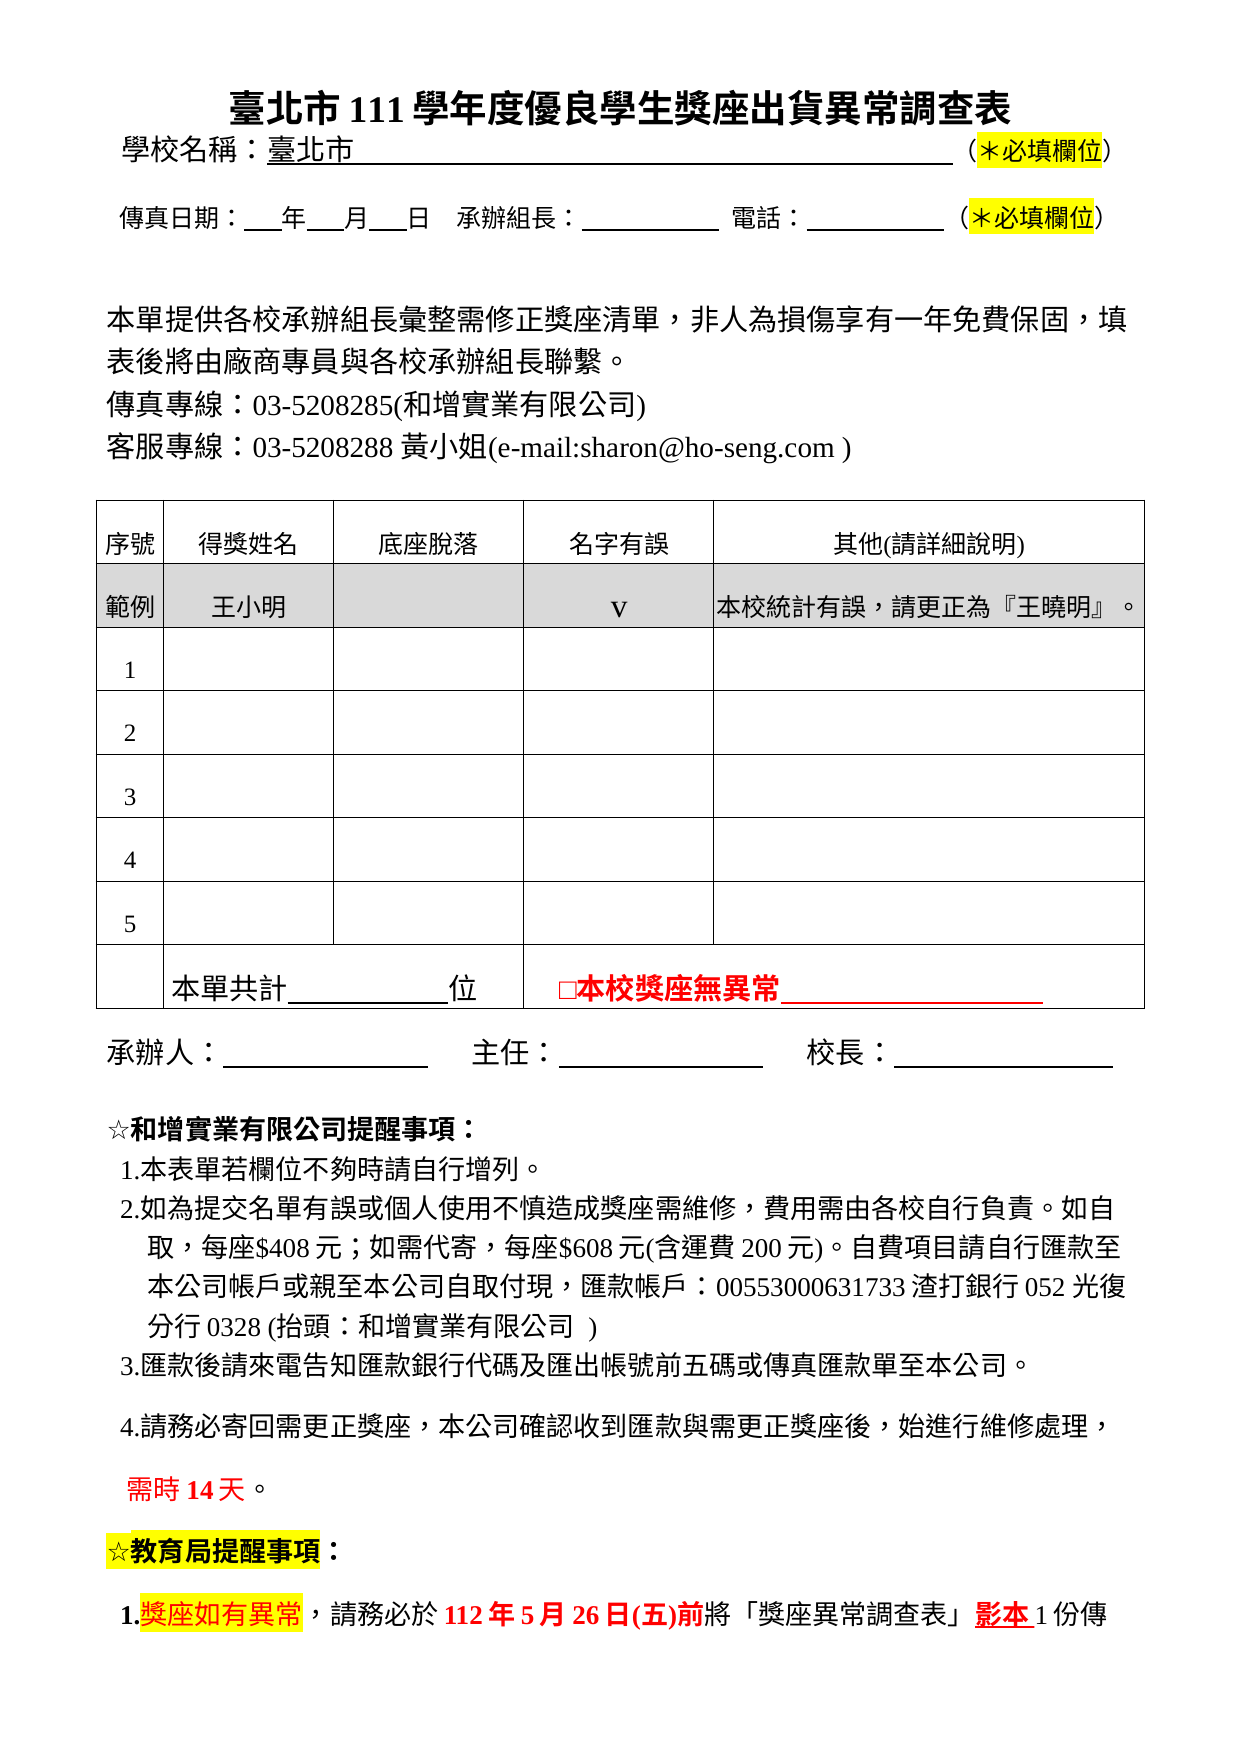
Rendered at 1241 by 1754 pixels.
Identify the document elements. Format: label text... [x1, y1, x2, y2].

table_header 得獎姓名 [164, 501, 333, 563]
table_cell [97, 945, 163, 1008]
table_cell [714, 818, 1144, 881]
table_cell [524, 628, 713, 690]
table_cell [524, 691, 713, 754]
text 傳真專線：03-5208285(和增實業有限公司) [106, 381, 1134, 424]
table_cell [524, 818, 713, 881]
text 需時14天。 [106, 1446, 1134, 1508]
text 承辦人： 主任： 校長： [106, 1009, 1134, 1071]
table_header 其他(請詳細說明) [714, 501, 1144, 563]
text 傳真日期： 年 月 日 承辦組長： 電話： （＊必填欄位） [106, 198, 1134, 234]
table_cell [334, 691, 523, 754]
table_cell 1 [97, 628, 163, 690]
table_cell 4 [97, 818, 163, 881]
text 本單提供各校承辦組長彙整需修正獎座清單，非人為損傷享有一年免費保固，填表後將由廠商專員與各校承辦組長聯繫。 [106, 297, 1134, 381]
table_cell [334, 755, 523, 817]
text 客服專線：03-5208288 黃小姐(e-mail:sharon@ho-seng.com ) [106, 424, 1134, 466]
table_cell 3 [97, 755, 163, 817]
text 學校名稱：臺北市 （＊必填欄位） [106, 127, 1134, 169]
table_cell [164, 882, 333, 944]
table_cell [164, 755, 333, 817]
table_cell [714, 691, 1144, 754]
table_cell [164, 691, 333, 754]
table_cell 本單共計 位 [164, 945, 523, 1008]
table_cell 範例 [97, 564, 163, 627]
text ☆教育局提醒事項： [106, 1508, 1134, 1571]
table_cell [714, 755, 1144, 817]
table_cell [714, 882, 1144, 944]
table_cell v [524, 564, 713, 627]
text 臺北市111學年度優良學生獎座出貨異常調查表 [106, 64, 1134, 127]
table_cell 2 [97, 691, 163, 754]
text 1.本表單若欄位不夠時請自行增列。 [106, 1148, 1134, 1187]
table_cell [524, 755, 713, 817]
table_cell [334, 628, 523, 690]
table_cell [334, 818, 523, 881]
table_cell [714, 628, 1144, 690]
table_cell [164, 818, 333, 881]
text 2.如為提交名單有誤或個人使用不慎造成獎座需維修，費用需由各校自行負責。如自取，每座$408元；如需代寄，每座$608元(含運費200元)。自費項目請自行匯款至本公司帳戶或親至本公司自取付現，匯款帳戶：00553000631733渣打銀行052 光復分行0328 (抬頭：和增實業有限公司 ) [106, 1187, 1134, 1344]
table_cell [334, 882, 523, 944]
table_cell 本校統計有誤，請更正為『王曉明』。 [714, 564, 1144, 627]
table_cell [524, 882, 713, 944]
table_cell □本校獎座無異常 [524, 945, 1144, 1008]
text 4.請務必寄回需更正獎座，本公司確認收到匯款與需更正獎座後，始進行維修處理， [106, 1383, 1134, 1446]
text ☆和增實業有限公司提醒事項： [106, 1108, 1134, 1148]
table_cell [164, 628, 333, 690]
table_header 名字有誤 [524, 501, 713, 563]
table_cell 5 [97, 882, 163, 944]
text 3.匯款後請來電告知匯款銀行代碼及匯出帳號前五碼或傳真匯款單至本公司。 [106, 1344, 1134, 1383]
table_cell 王小明 [164, 564, 333, 627]
text 1.獎座如有異常，請務必於112年5月26日(五)前將「獎座異常調查表」影本1份傳 [106, 1571, 1134, 1633]
table_header 序號 [97, 501, 163, 563]
table_header 底座脫落 [334, 501, 523, 563]
table_cell [334, 564, 523, 627]
